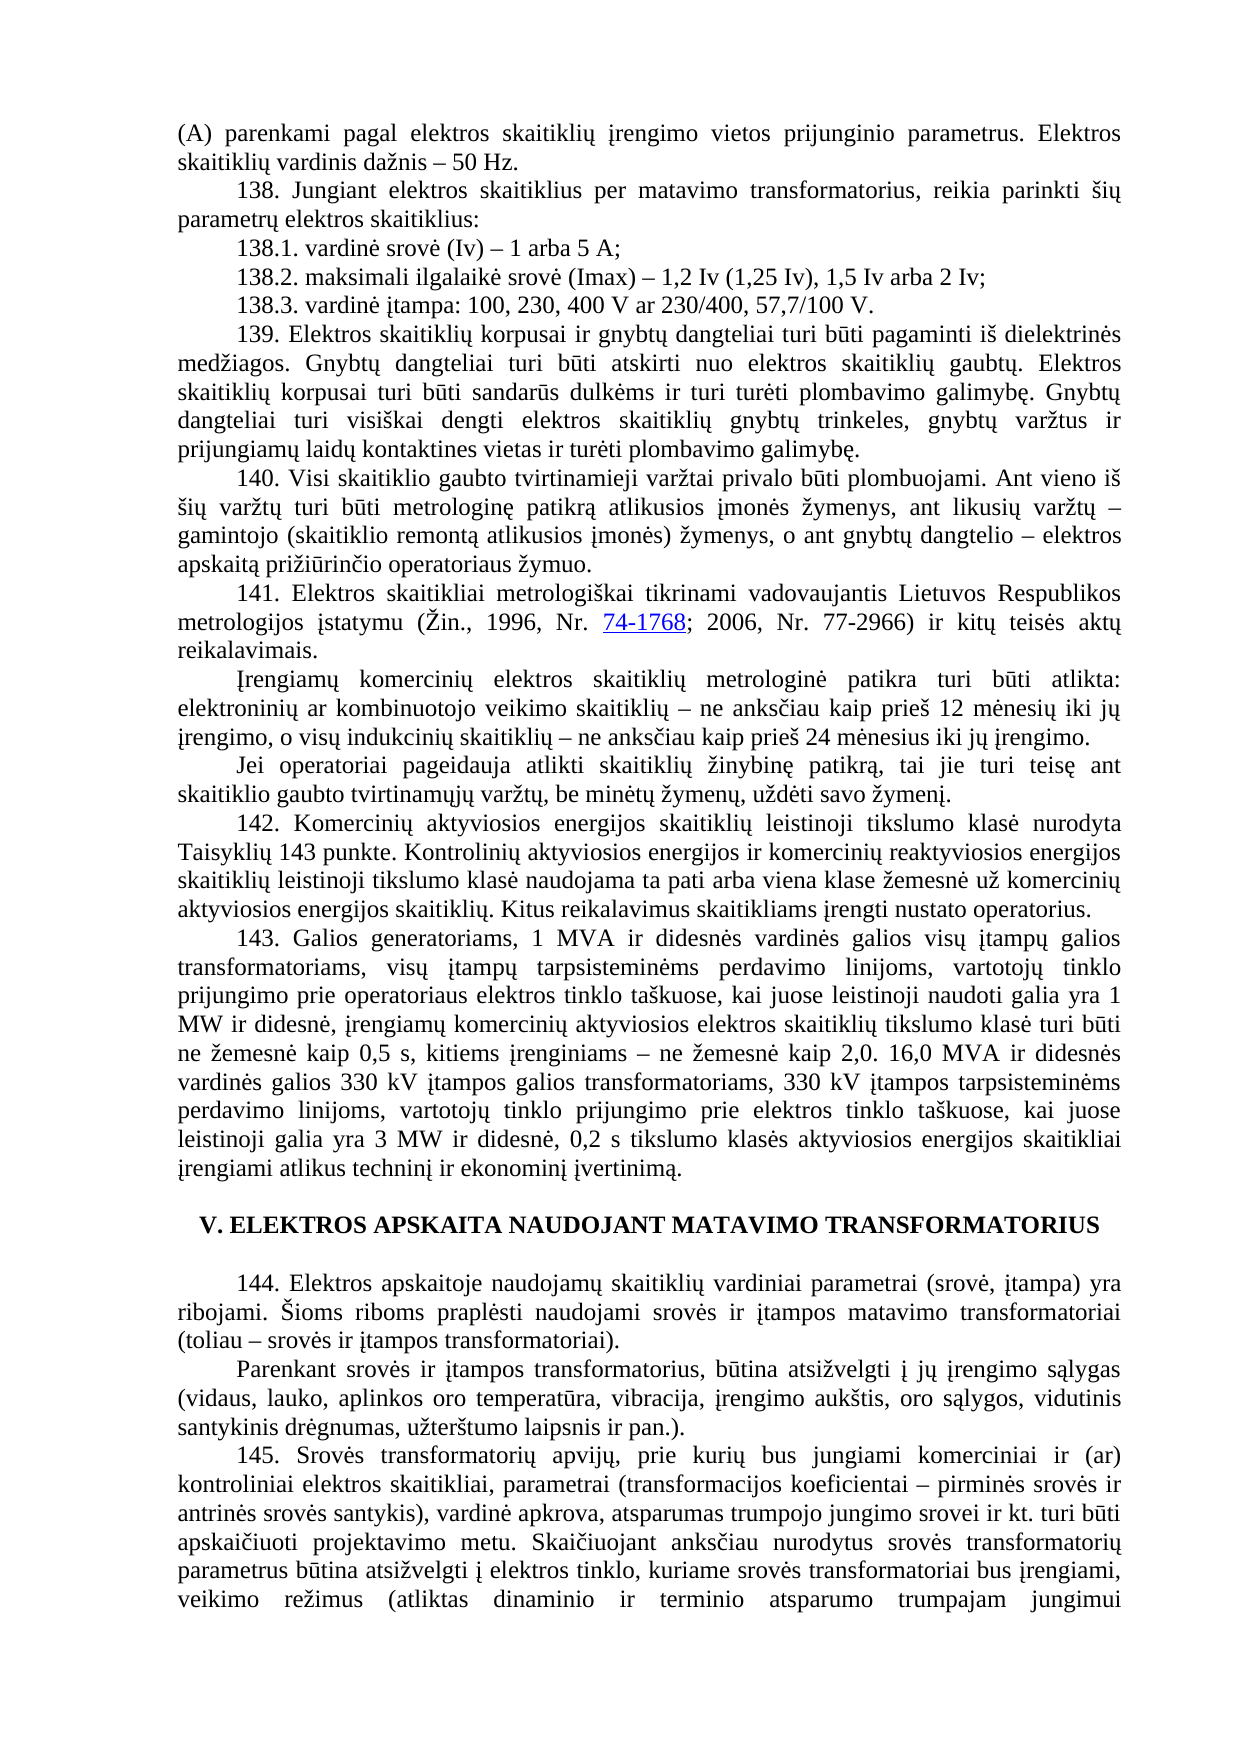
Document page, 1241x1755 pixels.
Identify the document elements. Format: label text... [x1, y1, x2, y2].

text V. ELEKTROS APSKAITA NAUDOJANT MATAVIMO TRANSFORMATORIUS [177, 1211, 1122, 1239]
text 144. Elektros apskaitoje naudojamų skaitiklių vardiniai parametrai (srovė, įtampa) yra ribojami. Šioms riboms praplėsti naudojami srovės ir įtampos matavimo transformatoriai (toliau – srovės ir įtampos transformatoriai). [177, 1268, 1122, 1354]
text 138.3. vardinė įtampa: 100, 230, 400 V ar 230/400, 57,7/100 V. [177, 291, 1122, 319]
text Jei operatoriai pageidauja atlikti skaitiklių žinybinę patikrą, tai jie turi teisę ant skaitiklio gaubto tvirtinamųjų varžtų, be minėtų žymenų, uždėti savo žymenį. [177, 751, 1122, 808]
text 145. Srovės transformatorių apvijų, prie kurių bus jungiami komerciniai ir (ar) kontroliniai elektros skaitikliai, parametrai (transformacijos koeficientai – pirminės srovės ir antrinės srovės santykis), vardinė apkrova, atsparumas trumpojo jungimo srovei ir kt. turi būti apskaičiuoti projektavimo metu. Skaičiuojant anksčiau nurodytus srovės transformatorių parametrus būtina atsižvelgti į elektros tinklo, kuriame srovės transformatoriai bus įrengiami, veikimo režimus (atliktas dinaminio ir terminio atsparumo trumpajam jungimui [177, 1441, 1122, 1613]
text 142. Komercinių aktyviosios energijos skaitiklių leistinoji tikslumo klasė nurodyta Taisyklių 143 punkte. Kontrolinių aktyviosios energijos ir komercinių reaktyviosios energijos skaitiklių leistinoji tikslumo klasė naudojama ta pati arba viena klase žemesnė už komercinių aktyviosios energijos skaitiklių. Kitus reikalavimus skaitikliams įrengti nustato operatorius. [177, 808, 1122, 923]
text 138. Jungiant elektros skaitiklius per matavimo transformatorius, reikia parinkti šių parametrų elektros skaitiklius: [177, 176, 1122, 233]
text 138.1. vardinė srovė (Iv) – 1 arba 5 A; [177, 233, 1122, 262]
text 141. Elektros skaitikliai metrologiškai tikrinami vadovaujantis Lietuvos Respublikos metrologijos įstatymu (Žin., 1996, Nr. 74-1768; 2006, Nr. 77-2966) ir kitų teisės aktų reikalavimais. [177, 578, 1122, 664]
text (A) parenkami pagal elektros skaitiklių įrengimo vietos prijunginio parametrus. Elektros skaitiklių vardinis dažnis – 50 Hz. [177, 118, 1122, 176]
text 143. Galios generatoriams, 1 MVA ir didesnės vardinės galios visų įtampų galios transformatoriams, visų įtampų tarpsisteminėms perdavimo linijoms, vartotojų tinklo prijungimo prie operatoriaus elektros tinklo taškuose, kai juose leistinoji naudoti galia yra 1 MW ir didesnė, įrengiamų komercinių aktyviosios elektros skaitiklių tikslumo klasė turi būti ne žemesnė kaip 0,5 s, kitiems įrenginiams – ne žemesnė kaip 2,0. 16,0 MVA ir didesnės vardinės galios 330 kV įtampos galios transformatoriams, 330 kV įtampos tarpsisteminėms perdavimo linijoms, vartotojų tinklo prijungimo prie elektros tinklo taškuose, kai juose leistinoji galia yra 3 MW ir didesnė, 0,2 s tikslumo klasės aktyviosios energijos skaitikliai įrengiami atlikus techninį ir ekonominį įvertinimą. [177, 923, 1122, 1182]
text Parenkant srovės ir įtampos transformatorius, būtina atsižvelgti į jų įrengimo sąlygas (vidaus, lauko, aplinkos oro temperatūra, vibracija, įrengimo aukštis, oro sąlygos, vidutinis santykinis drėgnumas, užterštumo laipsnis ir pan.). [177, 1354, 1122, 1441]
text 140. Visi skaitiklio gaubto tvirtinamieji varžtai privalo būti plombuojami. Ant vieno iš šių varžtų turi būti metrologinę patikrą atlikusios įmonės žymenys, ant likusių varžtų – gamintojo (skaitiklio remontą atlikusios įmonės) žymenys, o ant gnybtų dangtelio – elektros apskaitą prižiūrinčio operatoriaus žymuo. [177, 463, 1122, 578]
text 138.2. maksimali ilgalaikė srovė (Imax) – 1,2 Iv (1,25 Iv), 1,5 Iv arba 2 Iv; [177, 262, 1122, 291]
text 139. Elektros skaitiklių korpusai ir gnybtų dangteliai turi būti pagaminti iš dielektrinės medžiagos. Gnybtų dangteliai turi būti atskirti nuo elektros skaitiklių gaubtų. Elektros skaitiklių korpusai turi būti sandarūs dulkėms ir turi turėti plombavimo galimybę. Gnybtų dangteliai turi visiškai dengti elektros skaitiklių gnybtų trinkeles, gnybtų varžtus ir prijungiamų laidų kontaktines vietas ir turėti plombavimo galimybę. [177, 319, 1122, 463]
text Įrengiamų komercinių elektros skaitiklių metrologinė patikra turi būti atlikta: elektroninių ar kombinuotojo veikimo skaitiklių – ne anksčiau kaip prieš 12 mėnesių iki jų įrengimo, o visų indukcinių skaitiklių – ne anksčiau kaip prieš 24 mėnesius iki jų įrengimo. [177, 664, 1122, 751]
